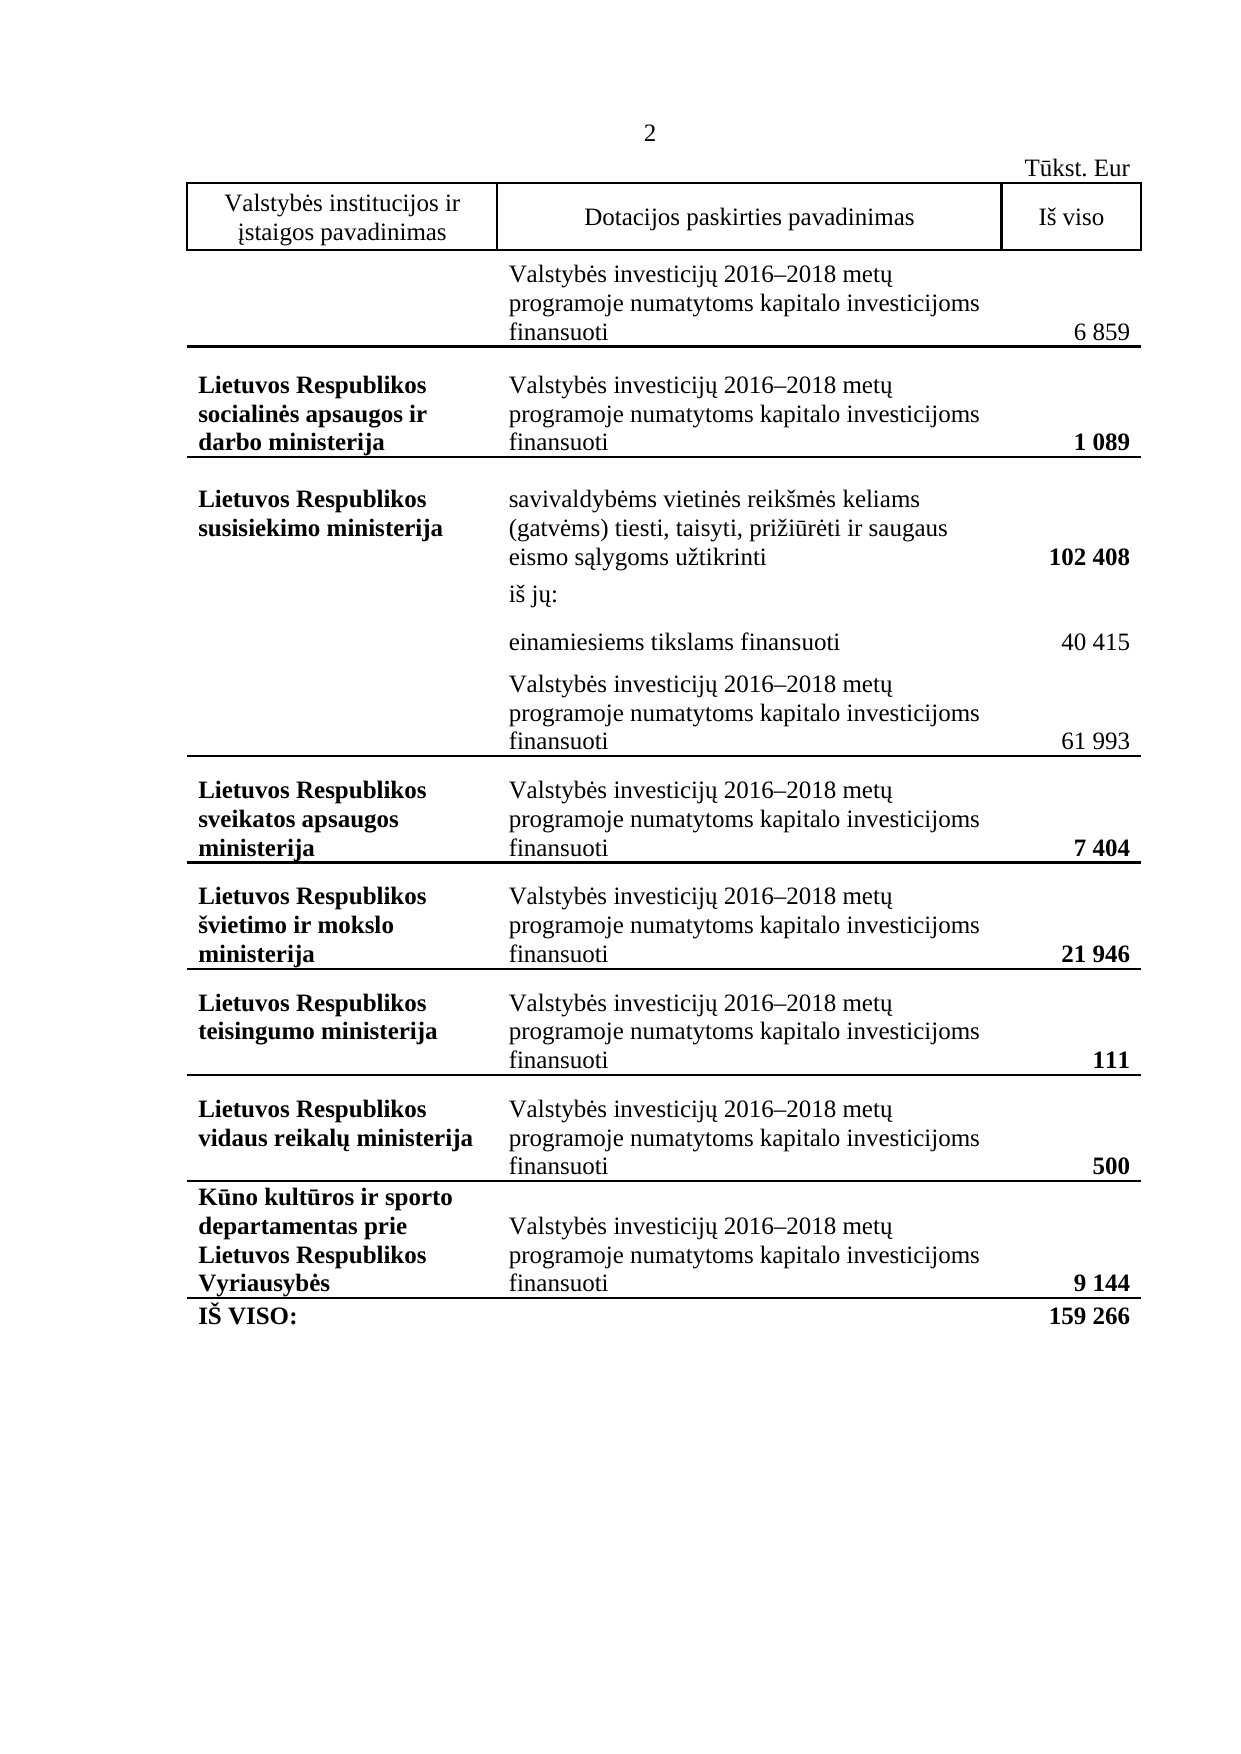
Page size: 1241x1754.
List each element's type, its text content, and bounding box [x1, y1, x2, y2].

table_cell Valstybės institucijos ir įstaigos pavadinimas [188, 184, 496, 249]
table_cell [187, 570, 497, 608]
table_cell Lietuvos Respublikos socialinės apsaugos ir darbo ministerija [187, 348, 497, 456]
table_cell Lietuvos Respublikos sveikatos apsaugos ministerija [187, 757, 497, 861]
table_cell Lietuvos Respublikos susisiekimo ministerija [187, 458, 497, 570]
table_cell 21 946 [1001, 864, 1141, 968]
table_cell 500 [1001, 1076, 1141, 1180]
table_cell iš jų: [497, 570, 1001, 608]
table_cell Valstybės investicijų 2016–2018 metų programoje numatytoms kapitalo investicijoms finansuoti [497, 251, 1001, 345]
table_header [187, 148, 497, 182]
table_cell Iš viso [1003, 184, 1140, 249]
table_cell 61 993 [1001, 656, 1141, 755]
table_cell [1001, 570, 1141, 608]
table_cell 6 859 [1001, 251, 1141, 345]
table_cell Lietuvos Respublikos vidaus reikalų ministerija [187, 1076, 497, 1180]
table_cell Valstybės investicijų 2016–2018 metų programoje numatytoms kapitalo investicijoms finansuoti [497, 864, 1001, 968]
table_cell 40 415 [1001, 608, 1141, 656]
table_header [497, 148, 1001, 182]
table_cell Valstybės investicijų 2016–2018 metų programoje numatytoms kapitalo investicijoms finansuoti [497, 757, 1001, 861]
table_cell 7 404 [1001, 757, 1141, 861]
table_cell Valstybės investicijų 2016–2018 metų programoje numatytoms kapitalo investicijoms finansuoti [497, 348, 1001, 456]
table_header Tūkst. Eur [1001, 148, 1141, 182]
table_cell [187, 608, 497, 656]
table_cell [187, 656, 497, 755]
table_cell Valstybės investicijų 2016–2018 metų programoje numatytoms kapitalo investicijoms finansuoti [497, 656, 1001, 755]
table_cell [187, 251, 497, 345]
table_cell 1 089 [1001, 348, 1141, 456]
table_cell Valstybės investicijų 2016–2018 metų programoje numatytoms kapitalo investicijoms finansuoti [497, 1076, 1001, 1180]
table_cell Valstybės investicijų 2016–2018 metų programoje numatytoms kapitalo investicijoms finansuoti [497, 970, 1001, 1074]
table_cell Lietuvos Respublikos teisingumo ministerija [187, 970, 497, 1074]
table_cell einamiesiems tikslams finansuoti [497, 608, 1001, 656]
table_cell 9 144 [1001, 1182, 1141, 1297]
table_cell 159 266 [1001, 1299, 1141, 1330]
table_cell IŠ VISO: [187, 1299, 497, 1330]
table_cell Kūno kultūros ir sporto departamentas prie Lietuvos Respublikos Vyriausybės [187, 1182, 497, 1297]
table_cell savivaldybėms vietinės reikšmės keliams (gatvėms) tiesti, taisyti, prižiūrėti ir saugaus eismo sąlygoms užtikrinti [497, 458, 1001, 570]
table_cell 111 [1001, 970, 1141, 1074]
table_cell Valstybės investicijų 2016–2018 metų programoje numatytoms kapitalo investicijoms finansuoti [497, 1182, 1001, 1297]
table_cell Dotacijos paskirties pavadinimas [498, 184, 1000, 249]
table_cell [497, 1299, 1001, 1330]
table_cell Lietuvos Respublikos švietimo ir mokslo ministerija [187, 864, 497, 968]
table_cell 102 408 [1001, 458, 1141, 570]
